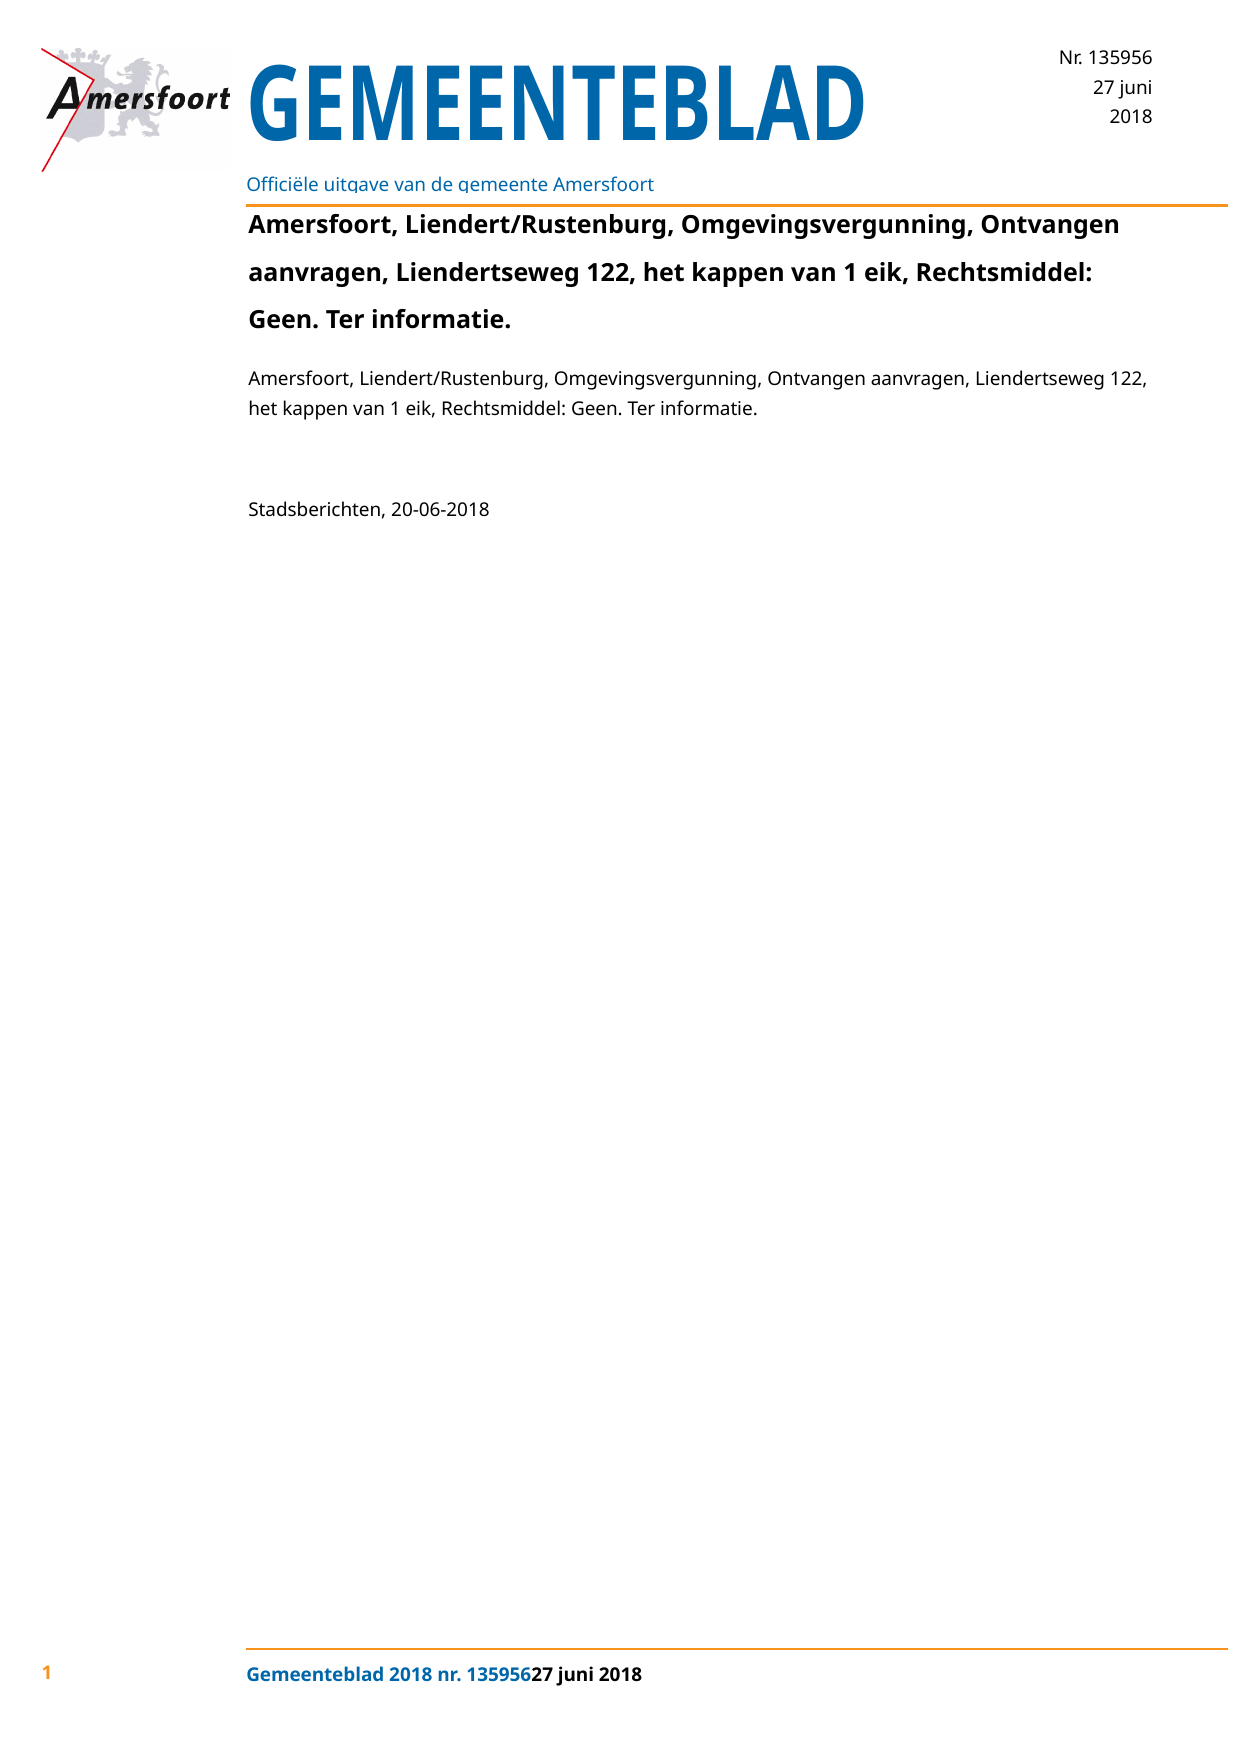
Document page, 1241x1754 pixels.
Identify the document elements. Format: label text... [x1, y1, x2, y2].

text Amersfoort, Liendert/Rustenburg, Omgevingsvergunning, Ontvangen aanvragen, Liendertseweg 122, het kappen van 1 eik, Rechtsmiddel: Geen. Ter informatie. [248, 366, 1152, 421]
text Stadsberichten, 20-06-2018 [248, 496, 1152, 522]
text Amersfoort, Liendert/Rustenburg, Omgevingsvergunning, Ontvangen aanvragen, Liendertseweg 122, het kappen van 1 eik, Rechtsmiddel: Geen. Ter informatie. [248, 207, 1152, 336]
picture [41, 47, 231, 172]
